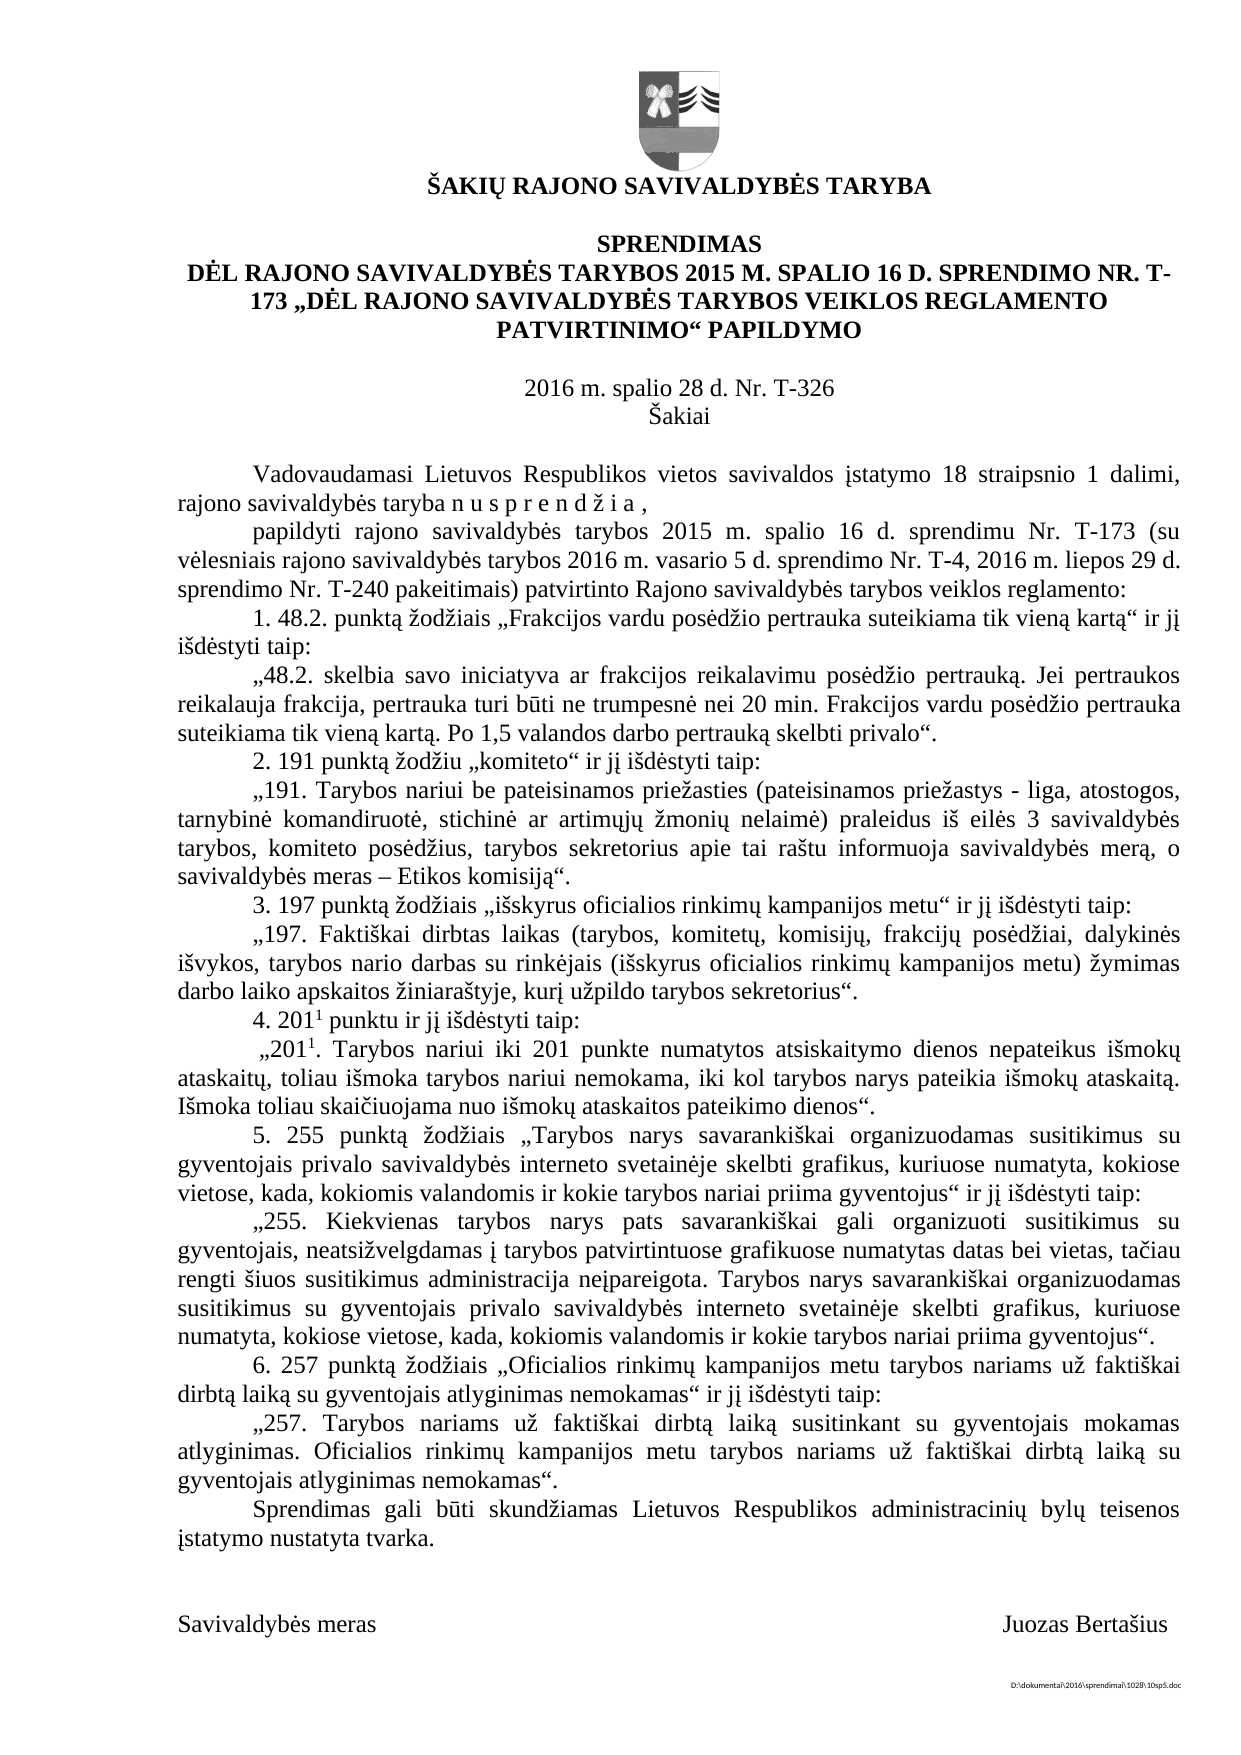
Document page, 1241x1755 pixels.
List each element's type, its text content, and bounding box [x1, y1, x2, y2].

text „191. Tarybos nariui be pateisinamos priežasties (pateisinamos priežastys - liga, atostogos, tarnybinė komandiruotė, stichinė ar artimųjų žmonių nelaimė) praleidus iš eilės 3 savivaldybės tarybos, komiteto posėdžius, tarybos sekretorius apie tai raštu informuoja savivaldybės merą, o savivaldybės meras – Etikos komisiją“. [177, 775, 1181, 890]
text „255. Kiekvienas tarybos narys pats savarankiškai gali organizuoti susitikimus su gyventojais, neatsižvelgdamas į tarybos patvirtintuose grafikuose numatytas datas bei vietas, tačiau rengti šiuos susitikimus administracija neįpareigota. Tarybos narys savarankiškai organizuodamas susitikimus su gyventojais privalo savivaldybės interneto svetainėje skelbti grafikus, kuriuose numatyta, kokiose vietose, kada, kokiomis valandomis ir kokie tarybos nariai priima gyventojus“. [177, 1206, 1181, 1350]
text Šakiai [177, 401, 1181, 430]
text DĖL RAJONO SAVIVALDYBĖS TARYBOS 2015 M. SPALIO 16 D. SPRENDIMO NR. T-173 „DĖL RAJONO SAVIVALDYBĖS TARYBOS VEIKLOS REGLAMENTO PATVIRTINIMO“ PAPILDYMO [177, 258, 1181, 344]
text ŠAKIŲ RAJONO SAVIVALDYBĖS TARYBA [177, 171, 1181, 200]
text Savivaldybės meras Juozas Bertašius [177, 1609, 1181, 1638]
text 6. 257 punktą žodžiais „Oficialios rinkimų kampanijos metu tarybos nariams už faktiškai dirbtą laiką su gyventojais atlyginimas nemokamas“ ir jį išdėstyti taip: [177, 1350, 1181, 1408]
text 3. 197 punktą žodžiais „išskyrus oficialios rinkimų kampanijos metu“ ir jį išdėstyti taip: [177, 890, 1181, 919]
text „48.2. skelbia savo iniciatyva ar frakcijos reikalavimu posėdžio pertrauką. Jei pertraukos reikalauja frakcija, pertrauka turi būti ne trumpesnė nei 20 min. Frakcijos vardu posėdžio pertrauka suteikiama tik vieną kartą. Po 1,5 valandos darbo pertrauką skelbti privalo“. [177, 660, 1181, 746]
text „257. Tarybos nariams už faktiškai dirbtą laiką susitinkant su gyventojais mokamas atlyginimas. Oficialios rinkimų kampanijos metu tarybos nariams už faktiškai dirbtą laiką su gyventojais atlyginimas nemokamas“. [177, 1408, 1181, 1494]
text Sprendimas gali būti skundžiamas Lietuvos Respublikos administracinių bylų teisenos įstatymo nustatyta tvarka. [177, 1494, 1181, 1551]
text papildyti rajono savivaldybės tarybos 2015 m. spalio 16 d. sprendimu Nr. T-173 (su vėlesniais rajono savivaldybės tarybos 2016 m. vasario 5 d. sprendimo Nr. T-4, 2016 m. liepos 29 d. sprendimo Nr. T-240 pakeitimais) patvirtinto Rajono savivaldybės tarybos veiklos reglamento: [177, 516, 1181, 603]
text 2016 m. spalio 28 d. Nr. T-326 [177, 373, 1181, 401]
text „197. Faktiškai dirbtas laikas (tarybos, komitetų, komisijų, frakcijų posėdžiai, dalykinės išvykos, tarybos nario darbas su rinkėjais (išskyrus oficialios rinkimų kampanijos metu) žymimas darbo laiko apskaitos žiniaraštyje, kurį užpildo tarybos sekretorius“. [177, 919, 1181, 1005]
text „2011. Tarybos nariui iki 201 punkte numatytos atsiskaitymo dienos nepateikus išmokų ataskaitų, toliau išmoka tarybos nariui nemokama, iki kol tarybos narys pateikia išmokų ataskaitą. Išmoka toliau skaičiuojama nuo išmokų ataskaitos pateikimo dienos“. [177, 1034, 1181, 1120]
text 2. 191 punktą žodžiu „komiteto“ ir jį išdėstyti taip: [177, 746, 1181, 775]
text 1. 48.2. punktą žodžiais „Frakcijos vardu posėdžio pertrauka suteikiama tik vieną kartą“ ir jį išdėstyti taip: [177, 603, 1181, 660]
text Vadovaudamasi Lietuvos Respublikos vietos savivaldos įstatymo 18 straipsnio 1 dalimi, rajono savivaldybės taryba nusprendžia, [177, 459, 1181, 516]
text SPRENDIMAS [177, 229, 1181, 258]
text 4. 2011 punktu ir jį išdėstyti taip: [177, 1005, 1181, 1034]
text 5. 255 punktą žodžiais „Tarybos narys savarankiškai organizuodamas susitikimus su gyventojais privalo savivaldybės interneto svetainėje skelbti grafikus, kuriuose numatyta, kokiose vietose, kada, kokiomis valandomis ir kokie tarybos nariai priima gyventojus“ ir jį išdėstyti taip: [177, 1120, 1181, 1206]
